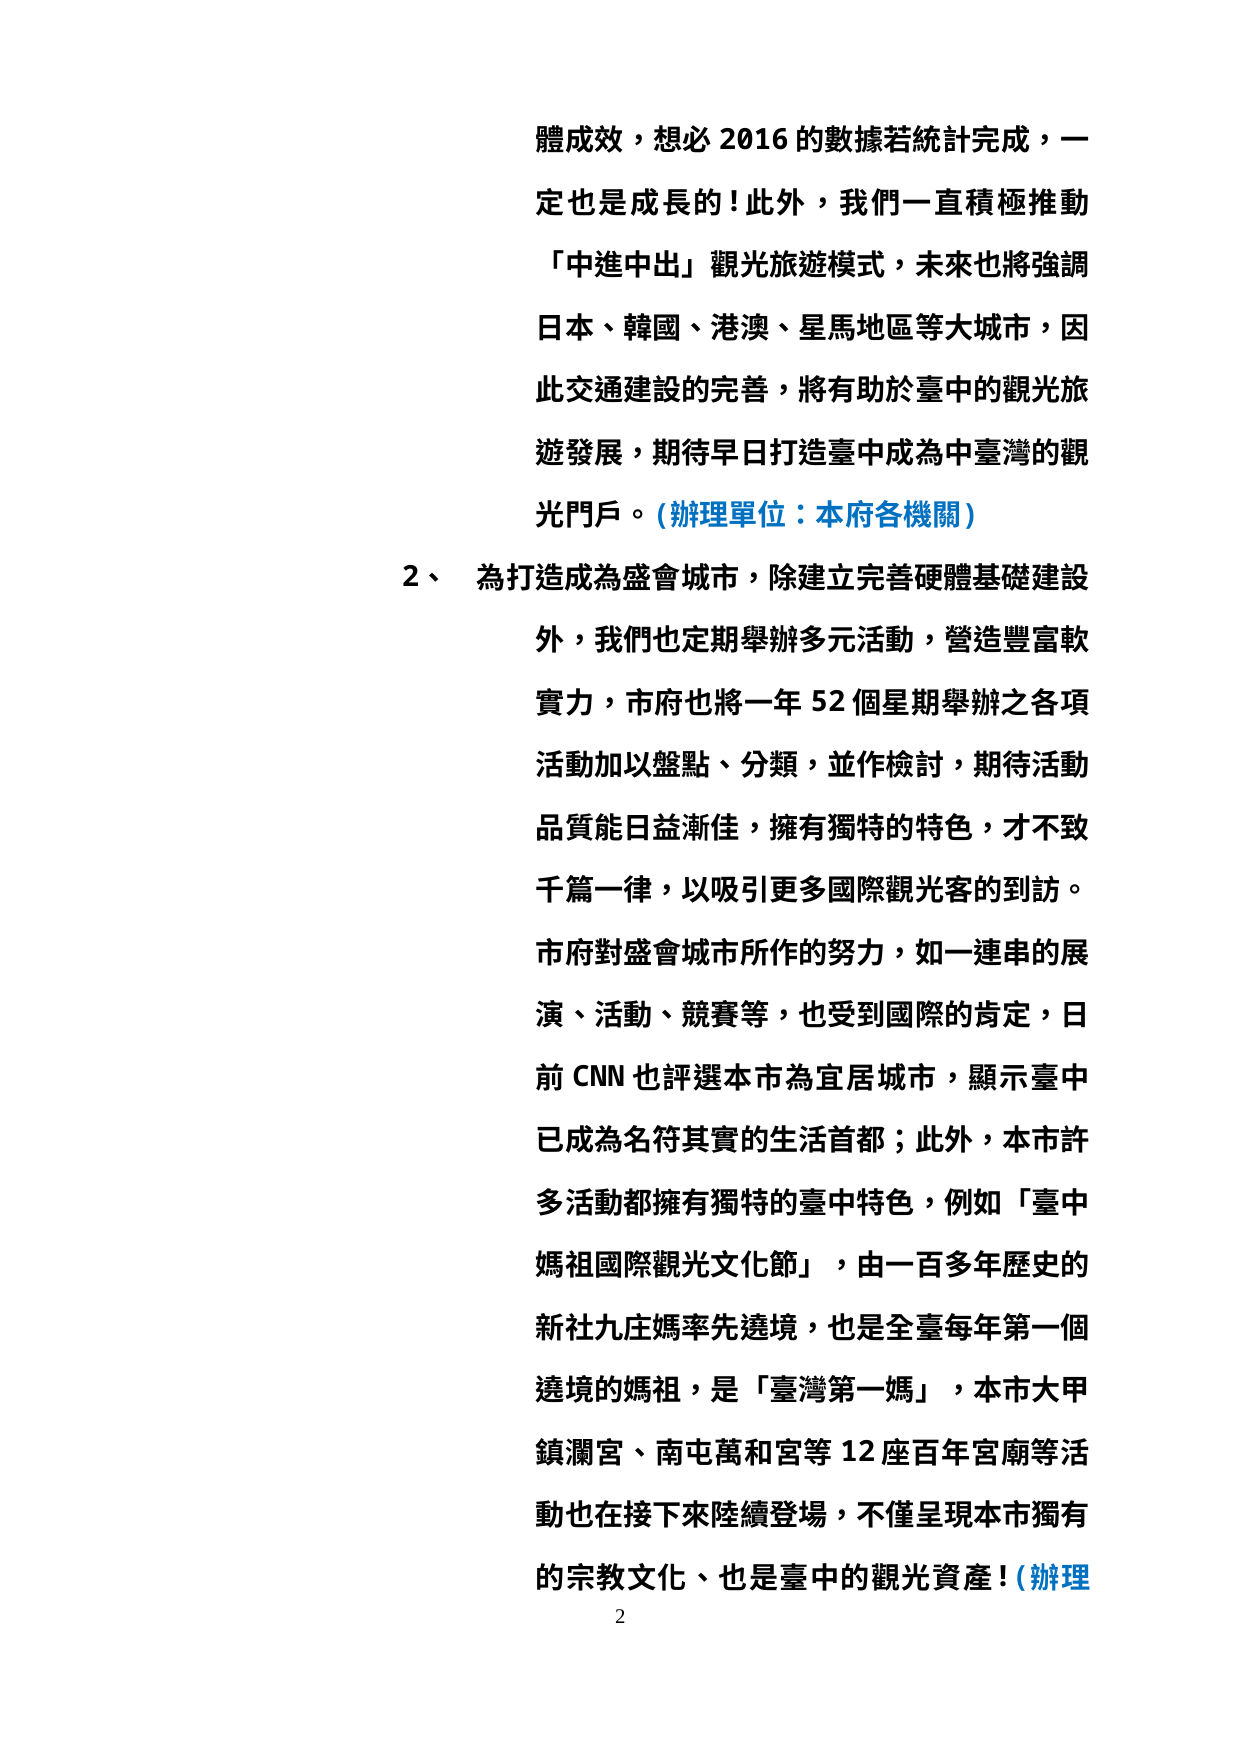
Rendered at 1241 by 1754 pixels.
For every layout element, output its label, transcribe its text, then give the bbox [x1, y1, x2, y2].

list 體成效，想必2016的數據若統計完成，一定也是成長的!此外，我們一直積極推動「中進中出」觀光旅遊模式，未來也將強調日本、韓國、港澳、星馬地區等大城市，因此交通建設的完善，將有助於臺中的觀光旅遊發展，期待早日打造臺中成為中臺灣的觀光門戶。(辦理單位：本府各機關) [402, 96, 1090, 534]
list 為打造成為盛會城市，除建立完善硬體基礎建設外，我們也定期舉辦多元活動，營造豐富軟實力，市府也將一年52個星期舉辦之各項活動加以盤點、分類，並作檢討，期待活動品質能日益漸佳，擁有獨特的特色，才不致千篇一律，以吸引更多國際觀光客的到訪。市府對盛會城市所作的努力，如一連串的展演、活動、競賽等，也受到國際的肯定，日前CNN也評選本市為宜居城市，顯示臺中已成為名符其實的生活首都；此外，本市許多活動都擁有獨特的臺中特色，例如「臺中媽祖國際觀光文化節」，由一百多年歷史的新社九庄媽率先遶境，也是全臺每年第一個遶境的媽祖，是「臺灣第一媽」，本市大甲鎮瀾宮、南屯萬和宮等12座百年宮廟等活動也在接下來陸續登場，不僅呈現本市獨有的宗教文化、也是臺中的觀光資產!(辦理 [402, 534, 1090, 1596]
